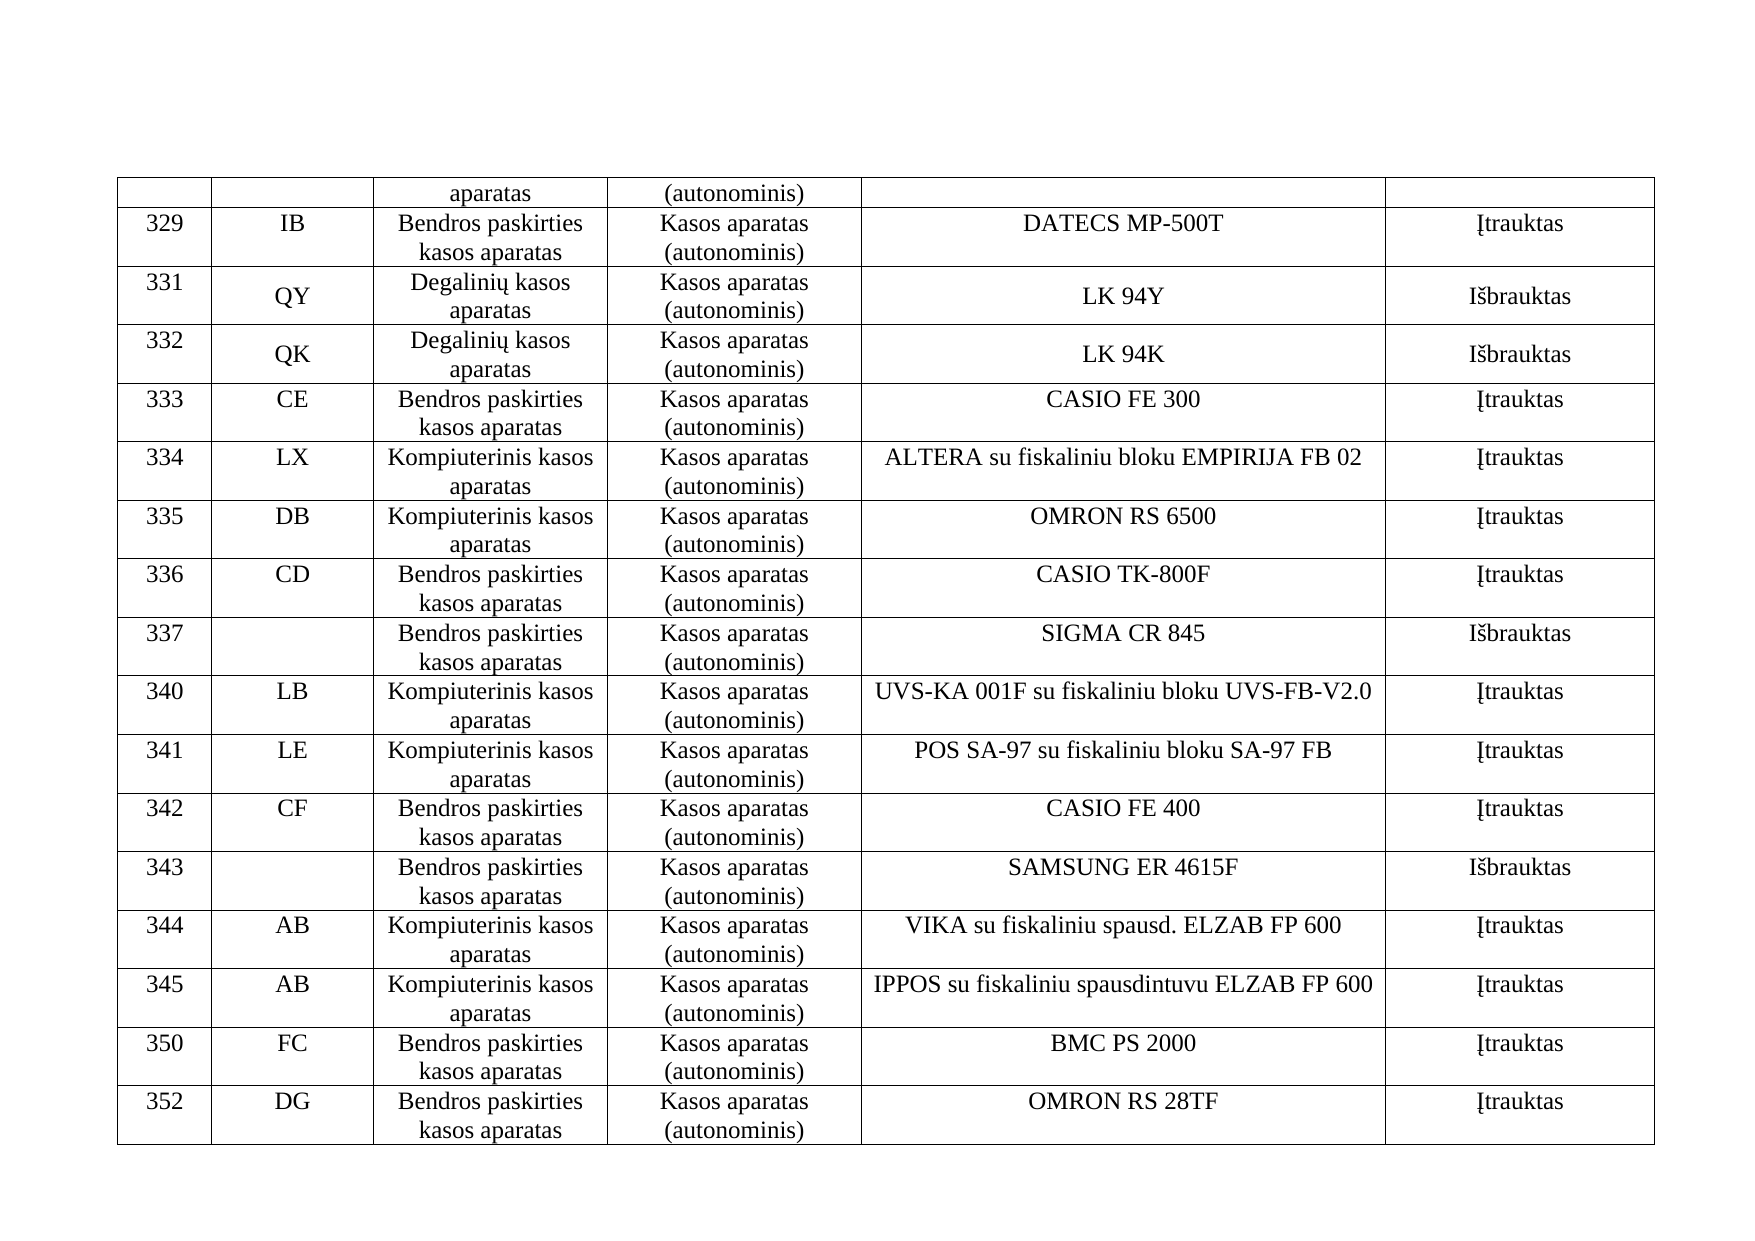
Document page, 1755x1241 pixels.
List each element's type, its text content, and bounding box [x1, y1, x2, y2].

table_cell SAMSUNG ER 4615F [862, 852, 1385, 909]
table_cell IB [212, 208, 373, 266]
table_cell LK 94Y [862, 267, 1385, 324]
table_cell Įtrauktas [1386, 911, 1654, 968]
table_cell Įtrauktas [1386, 794, 1654, 851]
table_cell Išbrauktas [1386, 325, 1654, 383]
table_cell OMRON RS 28TF [862, 1086, 1385, 1144]
table_cell 342 [118, 794, 211, 851]
table_cell Įtrauktas [1386, 442, 1654, 500]
table_cell LE [212, 735, 373, 792]
table_cell CASIO TK-800F [862, 559, 1385, 617]
table_cell 331 [118, 267, 211, 324]
table_cell Kompiuterinis kasos aparatas [374, 969, 607, 1027]
table_cell aparatas [374, 178, 607, 207]
table_cell Įtrauktas [1386, 501, 1654, 558]
table_cell Kasos aparatas (autonominis) [608, 969, 861, 1027]
table_cell Įtrauktas [1386, 559, 1654, 617]
table_cell QY [212, 267, 373, 324]
table_cell CD [212, 559, 373, 617]
table_cell 341 [118, 735, 211, 792]
table_cell [212, 618, 373, 675]
table_cell Kasos aparatas (autonominis) [608, 911, 861, 968]
table_cell FC [212, 1028, 373, 1085]
table_cell Įtrauktas [1386, 208, 1654, 266]
table_cell 337 [118, 618, 211, 675]
table_cell 333 [118, 384, 211, 441]
table_cell Kasos aparatas (autonominis) [608, 1028, 861, 1085]
table_cell 329 [118, 208, 211, 266]
table_cell Kasos aparatas (autonominis) [608, 618, 861, 675]
table_cell Kasos aparatas (autonominis) [608, 501, 861, 558]
table_cell LK 94K [862, 325, 1385, 383]
table_cell Bendros paskirties kasos aparatas [374, 1028, 607, 1085]
table_cell Degalinių kasos aparatas [374, 325, 607, 383]
table_cell Kompiuterinis kasos aparatas [374, 676, 607, 734]
table_cell Įtrauktas [1386, 1028, 1654, 1085]
table_cell 340 [118, 676, 211, 734]
table_cell CE [212, 384, 373, 441]
table_cell Įtrauktas [1386, 1086, 1654, 1144]
table_cell Kasos aparatas (autonominis) [608, 267, 861, 324]
table_cell LX [212, 442, 373, 500]
table_cell Įtrauktas [1386, 735, 1654, 792]
table_cell Bendros paskirties kasos aparatas [374, 618, 607, 675]
table_cell CASIO FE 300 [862, 384, 1385, 441]
table_cell SIGMA CR 845 [862, 618, 1385, 675]
table_cell Kasos aparatas (autonominis) [608, 325, 861, 383]
table_cell [862, 178, 1385, 207]
table_cell Bendros paskirties kasos aparatas [374, 1086, 607, 1144]
table_cell AB [212, 969, 373, 1027]
table_cell Kasos aparatas (autonominis) [608, 735, 861, 792]
table_cell OMRON RS 6500 [862, 501, 1385, 558]
table_cell ALTERA su fiskaliniu bloku EMPIRIJA FB 02 [862, 442, 1385, 500]
table_cell Įtrauktas [1386, 969, 1654, 1027]
table_cell UVS-KA 001F su fiskaliniu bloku UVS-FB-V2.0 [862, 676, 1385, 734]
table_cell LB [212, 676, 373, 734]
table_cell 352 [118, 1086, 211, 1144]
table_cell BMC PS 2000 [862, 1028, 1385, 1085]
table_cell [1386, 178, 1654, 207]
table_cell POS SA-97 su fiskaliniu bloku SA-97 FB [862, 735, 1385, 792]
table_cell Išbrauktas [1386, 267, 1654, 324]
table_cell Išbrauktas [1386, 852, 1654, 909]
table_cell Bendros paskirties kasos aparatas [374, 852, 607, 909]
table_cell Bendros paskirties kasos aparatas [374, 208, 607, 266]
table_cell AB [212, 911, 373, 968]
table_cell Bendros paskirties kasos aparatas [374, 794, 607, 851]
table_cell [118, 178, 211, 207]
table_cell [212, 178, 373, 207]
table_cell VIKA su fiskaliniu spausd. ELZAB FP 600 [862, 911, 1385, 968]
table_cell Kasos aparatas (autonominis) [608, 559, 861, 617]
table_cell 336 [118, 559, 211, 617]
table_cell Kasos aparatas (autonominis) [608, 794, 861, 851]
table_cell Bendros paskirties kasos aparatas [374, 384, 607, 441]
table_cell Kasos aparatas (autonominis) [608, 676, 861, 734]
table_cell QK [212, 325, 373, 383]
table_cell CASIO FE 400 [862, 794, 1385, 851]
table_cell DB [212, 501, 373, 558]
table_cell DG [212, 1086, 373, 1144]
table_cell 332 [118, 325, 211, 383]
table_cell (autonominis) [608, 178, 861, 207]
table_cell [212, 852, 373, 909]
table_cell Kompiuterinis kasos aparatas [374, 911, 607, 968]
table_cell Išbrauktas [1386, 618, 1654, 675]
table_cell Kompiuterinis kasos aparatas [374, 735, 607, 792]
table_cell 343 [118, 852, 211, 909]
table_cell 335 [118, 501, 211, 558]
table_cell Kompiuterinis kasos aparatas [374, 442, 607, 500]
table_cell 345 [118, 969, 211, 1027]
table_cell Bendros paskirties kasos aparatas [374, 559, 607, 617]
table_cell CF [212, 794, 373, 851]
table_cell Kasos aparatas (autonominis) [608, 384, 861, 441]
table_cell IPPOS su fiskaliniu spausdintuvu ELZAB FP 600 [862, 969, 1385, 1027]
table_cell DATECS MP-500T [862, 208, 1385, 266]
table_cell Degalinių kasos aparatas [374, 267, 607, 324]
table_cell Įtrauktas [1386, 676, 1654, 734]
table_cell Kasos aparatas (autonominis) [608, 1086, 861, 1144]
table_cell Kasos aparatas (autonominis) [608, 852, 861, 909]
table_cell Kasos aparatas (autonominis) [608, 208, 861, 266]
table_cell 344 [118, 911, 211, 968]
table_cell Įtrauktas [1386, 384, 1654, 441]
table_cell Kasos aparatas (autonominis) [608, 442, 861, 500]
table_cell Kompiuterinis kasos aparatas [374, 501, 607, 558]
table_cell 350 [118, 1028, 211, 1085]
table_cell 334 [118, 442, 211, 500]
